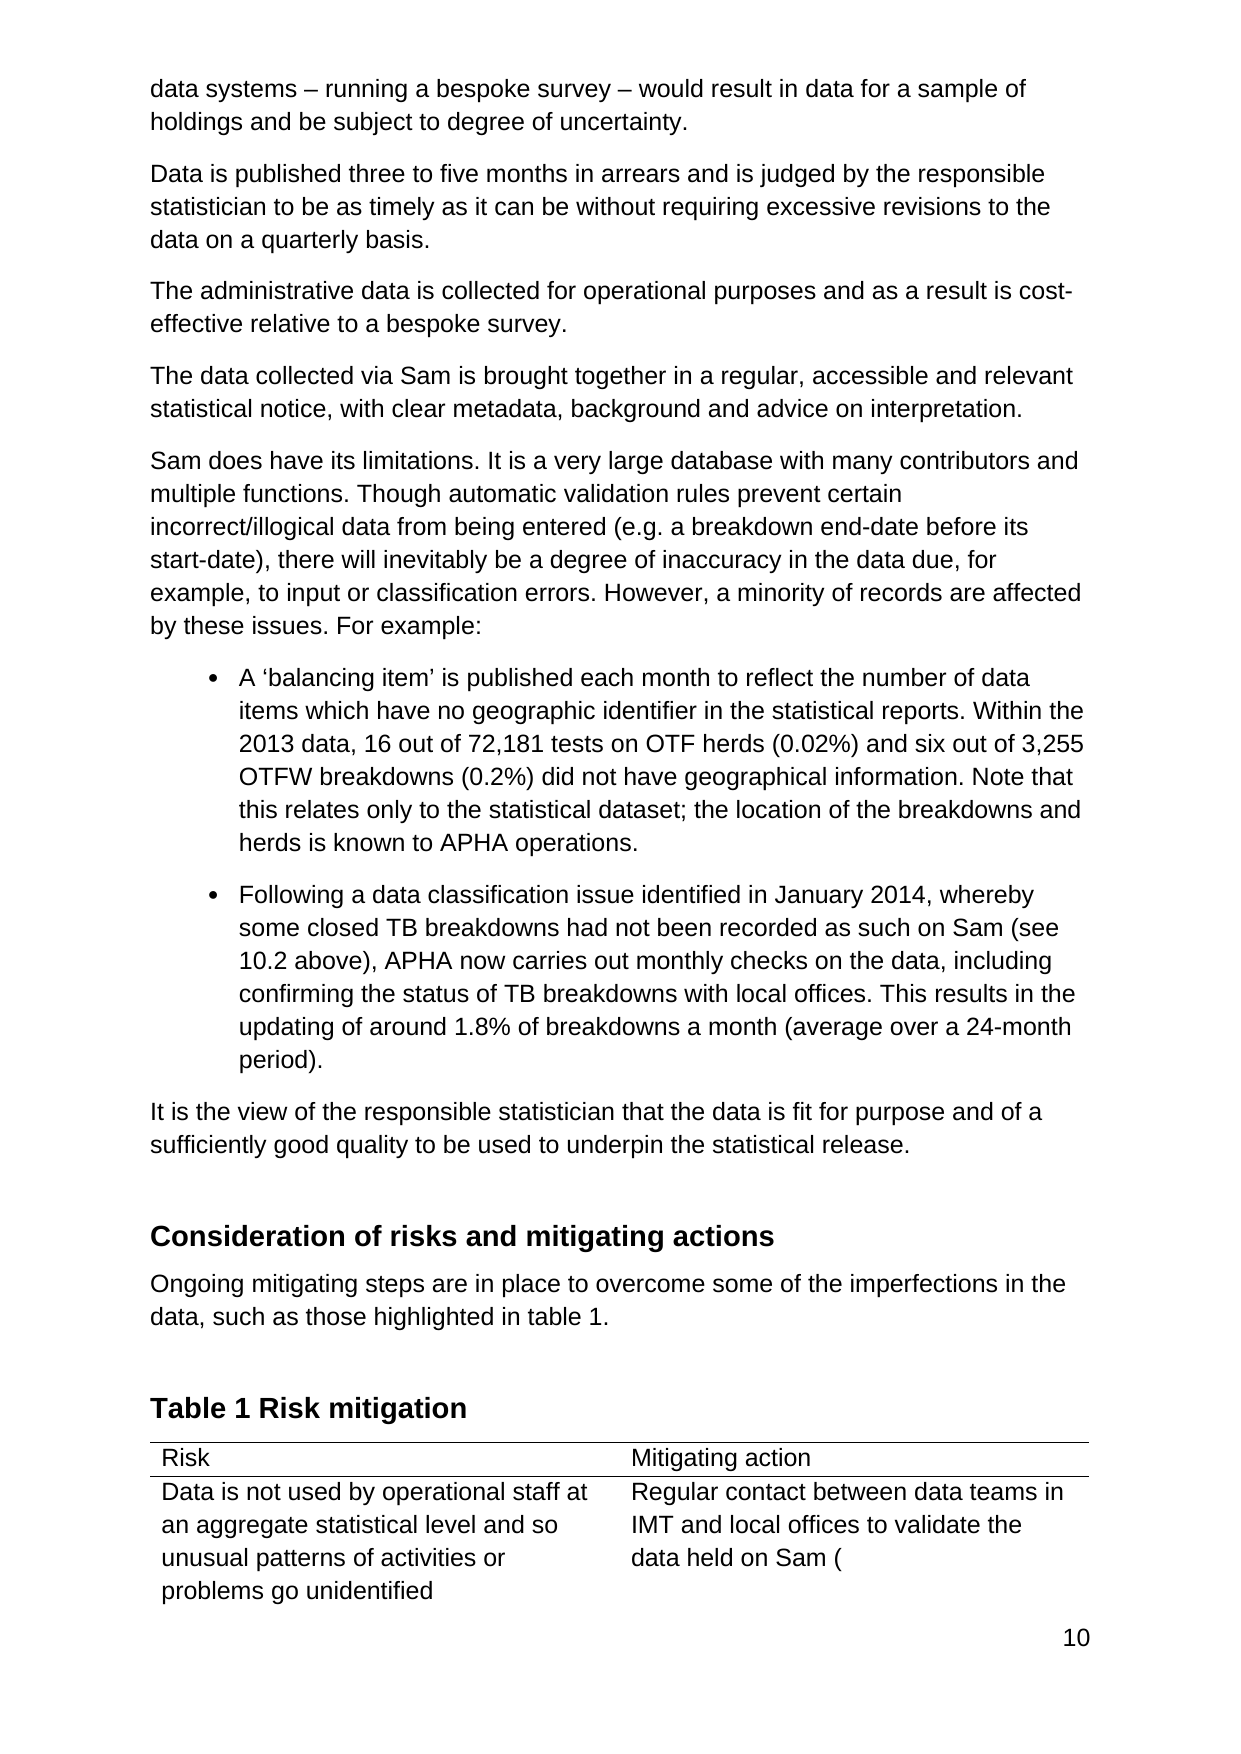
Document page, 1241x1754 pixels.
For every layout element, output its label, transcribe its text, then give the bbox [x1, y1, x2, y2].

table_cell Data is not used by operational staff at an aggregate statistical level and so unusual patterns of activities or problems go unidentified [150, 1477, 619, 1609]
subtitle Consideration of risks and mitigating actions [150, 1219, 1090, 1252]
text It is the view of the responsible statistician that the data is fit for purpose and of a sufficiently good quality to be used to underpin the statistical release. [150, 1097, 1090, 1158]
text data systems – running a bespoke survey – would result in data for a sample of holdings and be subject to degree of uncertainty. [150, 74, 1090, 136]
text The data collected via Sam is brought together in a regular, accessible and relevant statistical notice, with clear metadata, background and advice on interpretation. [150, 361, 1090, 423]
table_cell Regular contact between data teams in IMT and local offices to validate the data held on Sam ( [620, 1477, 1089, 1609]
list A ‘balancing item’ is published each month to reflect the number of data items which have no geographic identifier in the statistical reports. Within the 2013 data, 16 out of 72,181 tests on OTF herds (0.02%) and six out of 3,255 OTFW breakdowns (0.2%) did not have geographical information. Note that this relates only to the statistical dataset; the location of the breakdowns and herds is known to APHA operations. [209, 663, 1090, 857]
list Following a data classification issue identified in January 2014, whereby some closed TB breakdowns had not been recorded as such on Sam (see 10.2 above), APHA now carries out monthly checks on the data, including confirming the status of TB breakdowns with local offices. This results in the updating of around 1.8% of breakdowns a month (average over a 24-month period). [209, 880, 1090, 1073]
table_header Risk [150, 1443, 619, 1476]
subtitle Table 1 Risk mitigation [150, 1391, 1090, 1425]
text Ongoing mitigating steps are in place to overcome some of the imperfections in the data, such as those highlighted in table 1. [150, 1269, 1090, 1331]
text Data is published three to five months in arrears and is judged by the responsible statistician to be as timely as it can be without requiring excessive revisions to the data on a quarterly basis. [150, 158, 1090, 253]
text The administrative data is collected for operational purposes and as a result is cost-effective relative to a bespoke survey. [150, 276, 1090, 338]
table_header Mitigating action [620, 1443, 1089, 1476]
text Sam does have its limitations. It is a very large database with many contributors and multiple functions. Though automatic validation rules prevent certain incorrect/illogical data from being entered (e.g. a breakdown end-date before its start-date), there will inevitably be a degree of inaccuracy in the data due, for example, to input or classification errors. However, a minority of records are affected by these issues. For example: [150, 446, 1090, 640]
